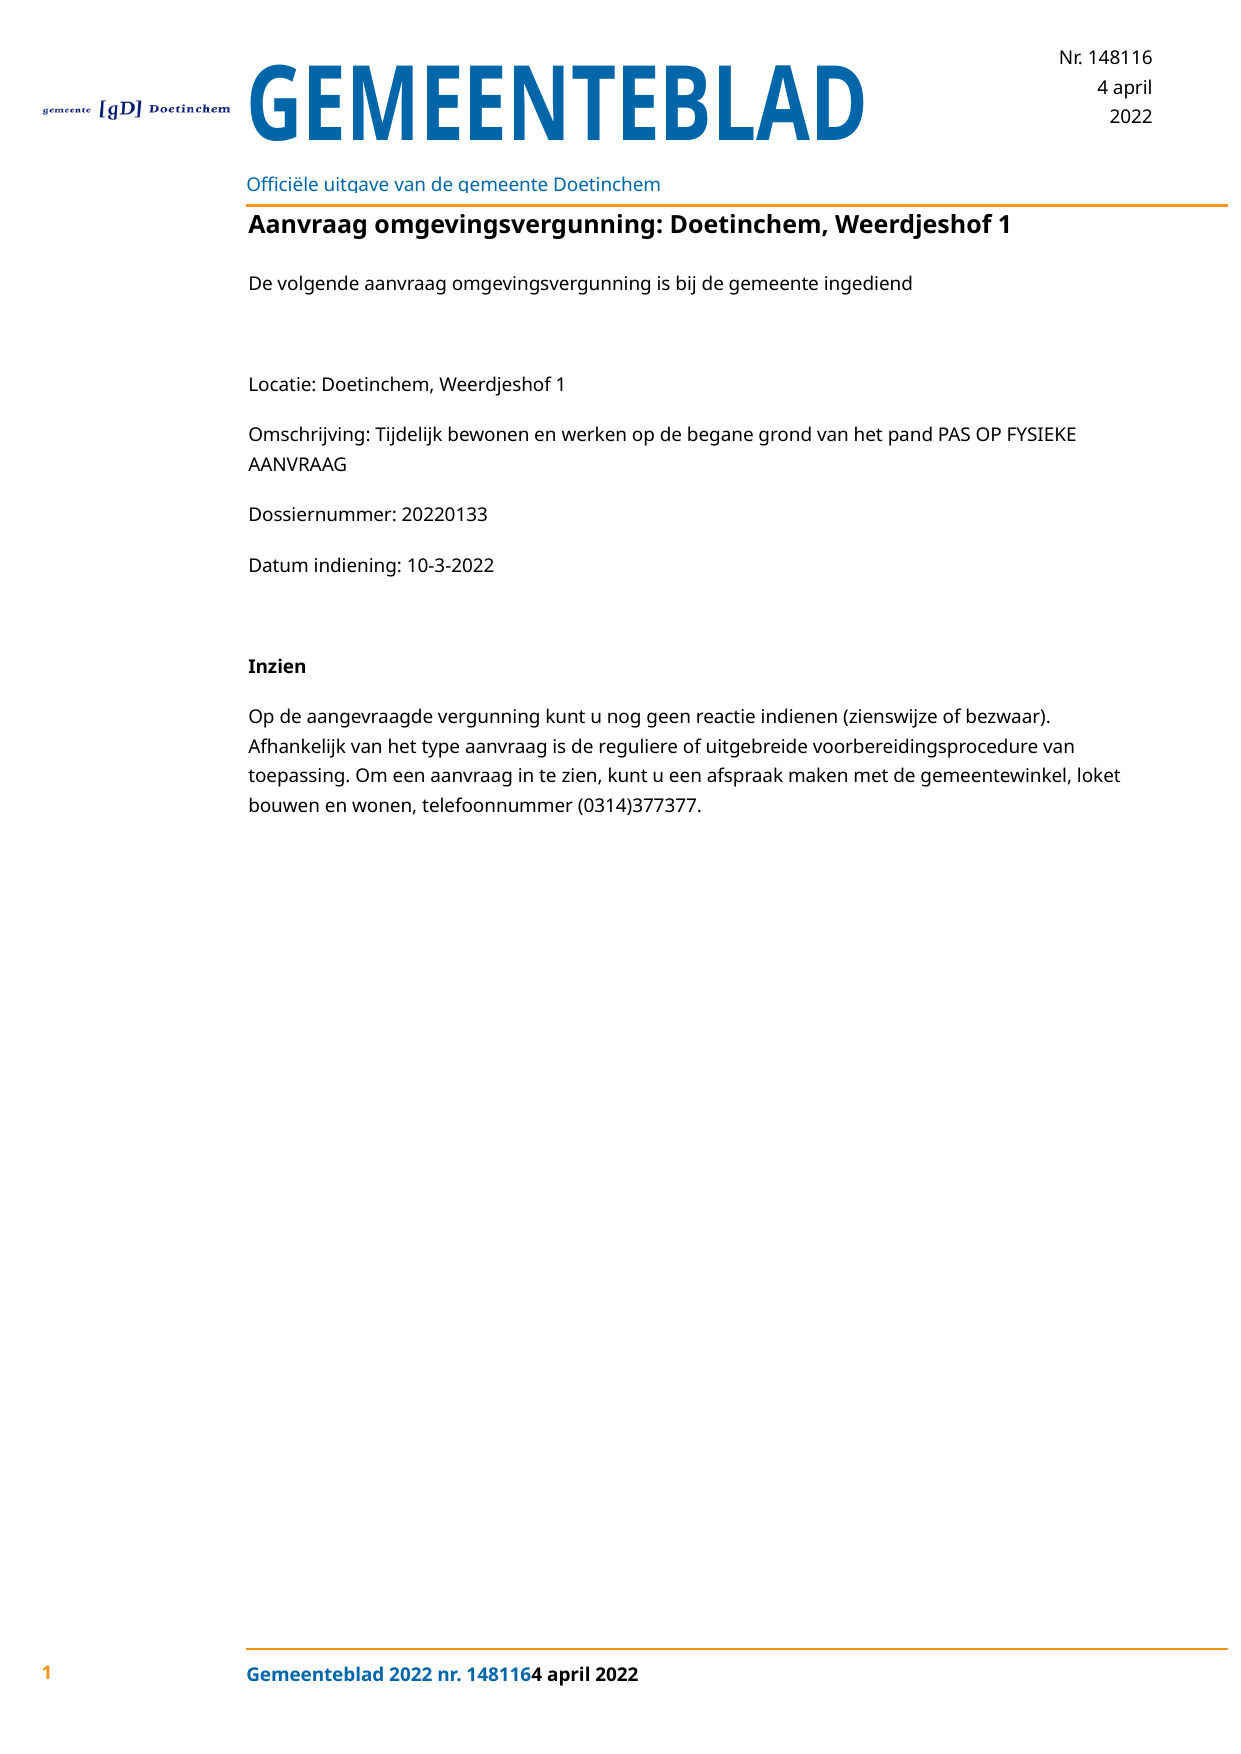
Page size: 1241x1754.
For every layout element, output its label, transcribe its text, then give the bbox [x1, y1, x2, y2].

text Aanvraag omgevingsvergunning: Doetinchem, Weerdjeshof 1 [248, 207, 1152, 241]
text Dossiernummer: 20220133 [248, 502, 1152, 527]
text Locatie: Doetinchem, Weerdjeshof 1 [248, 371, 1152, 397]
text Inzien [248, 653, 1152, 678]
text Omschrijving: Tijdelijk bewonen en werken op de begane grond van het pand PAS OP FYSIEKE AANVRAAG [248, 422, 1152, 477]
text Op de aangevraagde vergunning kunt u nog geen reactie indienen (zienswijze of bezwaar). Afhankelijk van het type aanvraag is de reguliere of uitgebreide voorbereidingsprocedure van toepassing. Om een aanvraag in te zien, kunt u een afspraak maken met de gemeentewinkel, loket bouwen en wonen, telefoonnummer (0314)377377. [248, 703, 1152, 818]
picture [41, 47, 231, 172]
text Datum indiening: 10-3-2022 [248, 552, 1152, 578]
text De volgende aanvraag omgevingsvergunning is bij de gemeente ingediend [248, 270, 1152, 296]
